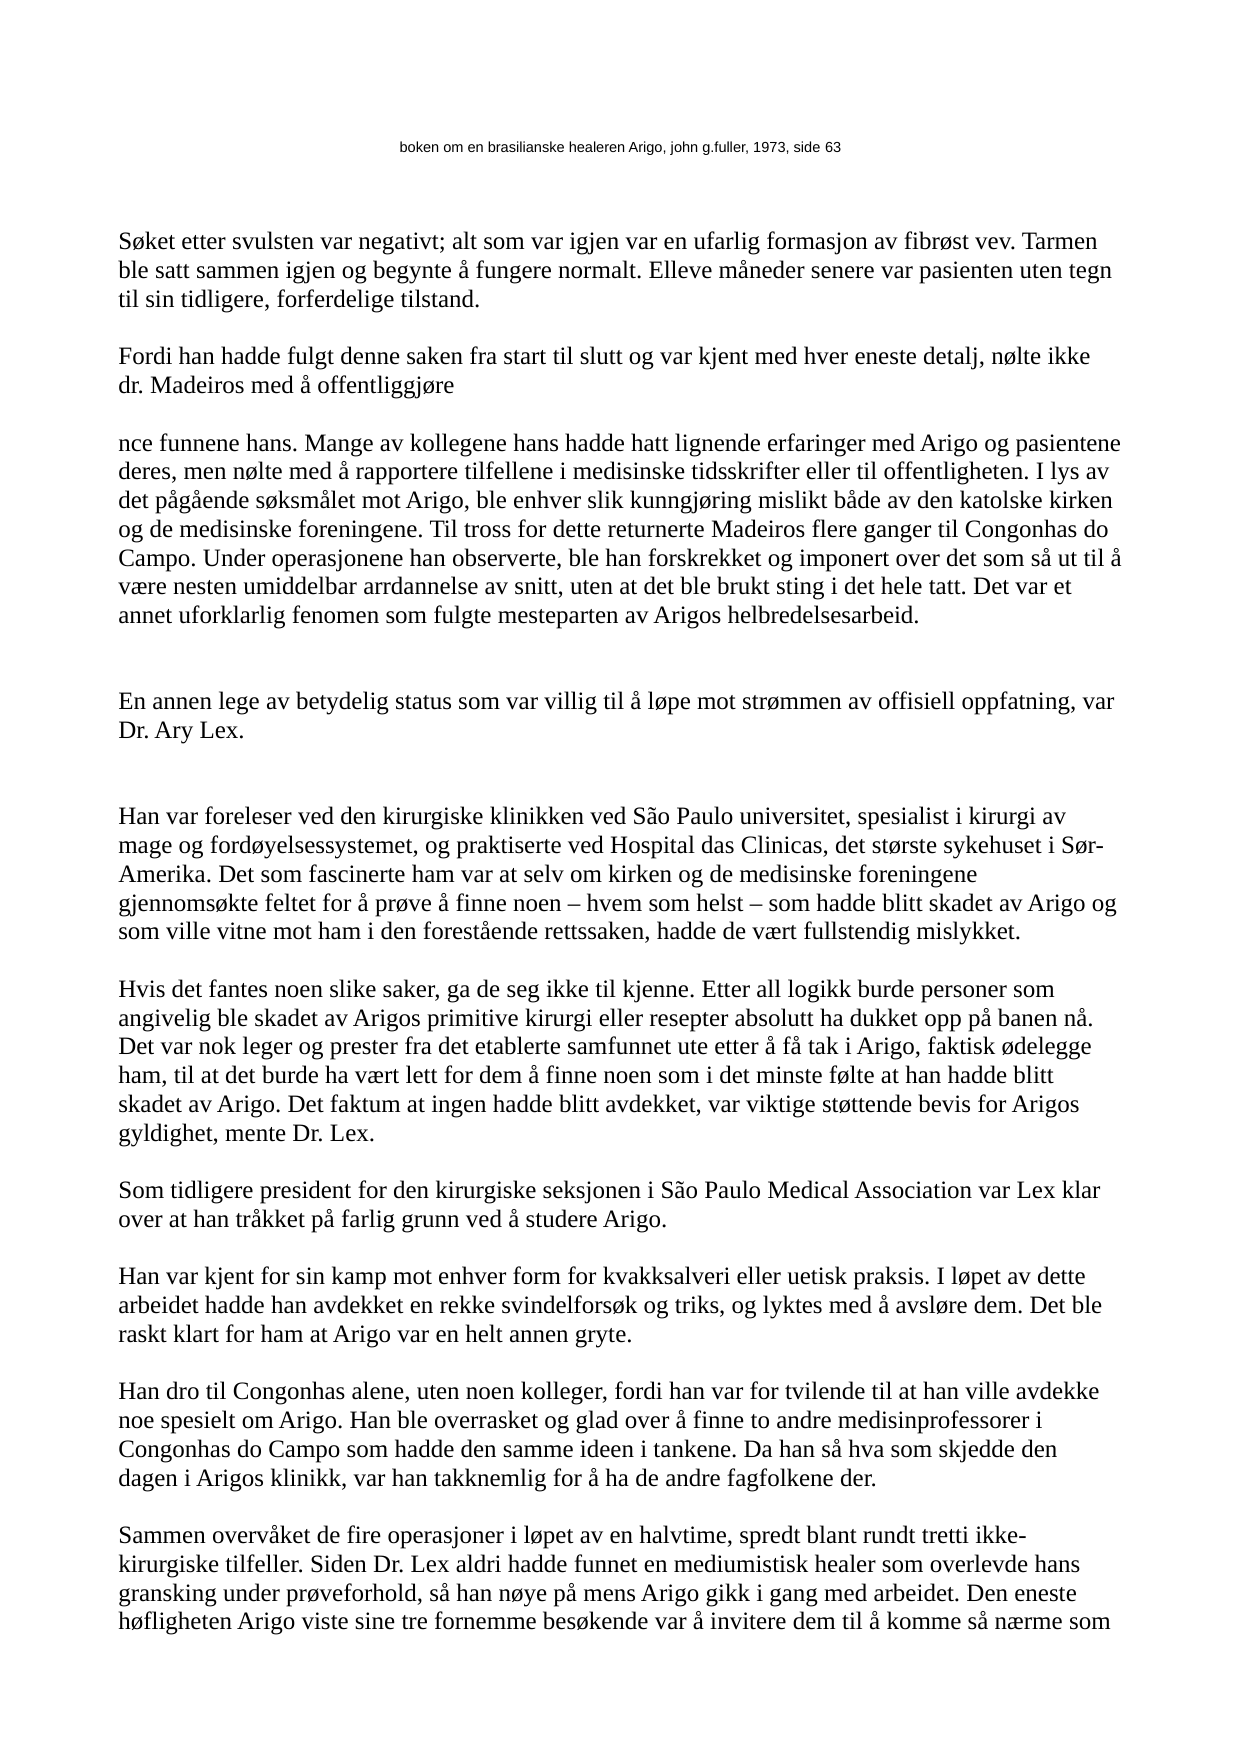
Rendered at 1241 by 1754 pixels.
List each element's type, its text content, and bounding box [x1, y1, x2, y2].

text En annen lege av betydelig status som var villig til å løpe mot strømmen av offisiell oppfatning, var Dr. Ary Lex. [118, 686, 1122, 744]
text Som tidligere president for den kirurgiske seksjonen i São Paulo Medical Association var Lex klar over at han tråkket på farlig grunn ved å studere Arigo. [118, 1175, 1122, 1233]
text Hvis det fantes noen slike saker, ga de seg ikke til kjenne. Etter all logikk burde personer som angivelig ble skadet av Arigos primitive kirurgi eller resepter absolutt ha dukket opp på banen nå. Det var nok leger og prester fra det etablerte samfunnet ute etter å få tak i Arigo, faktisk ødelegge ham, til at det burde ha vært lett for dem å finne noen som i det minste følte at han hadde blitt skadet av Arigo. Det faktum at ingen hadde blitt avdekket, var viktige støttende bevis for Arigos gyldighet, mente Dr. Lex. [118, 974, 1122, 1146]
text nce funnene hans. Mange av kollegene hans hadde hatt lignende erfaringer med Arigo og pasientene deres, men nølte med å rapportere tilfellene i medisinske tidsskrifter eller til offentligheten. I lys av det pågående søksmålet mot Arigo, ble enhver slik kunngjøring mislikt både av den katolske kirken og de medisinske foreningene. Til tross for dette returnerte Madeiros flere ganger til Congonhas do Campo. Under operasjonene han observerte, ble han forskrekket og imponert over det som så ut til å være nesten umiddelbar arrdannelse av snitt, uten at det ble brukt sting i det hele tatt. Det var et annet uforklarlig fenomen som fulgte mesteparten av Arigos helbredelsesarbeid. [118, 428, 1122, 629]
text Han var kjent for sin kamp mot enhver form for kvakksalveri eller uetisk praksis. I løpet av dette arbeidet hadde han avdekket en rekke svindelforsøk og triks, og lyktes med å avsløre dem. Det ble raskt klart for ham at Arigo var en helt annen gryte. [118, 1261, 1122, 1348]
text Sammen overvåket de fire operasjoner i løpet av en halvtime, spredt blant rundt tretti ikke-kirurgiske tilfeller. Siden Dr. Lex aldri hadde funnet en mediumistisk healer som overlevde hans gransking under prøveforhold, så han nøye på mens Arigo gikk i gang med arbeidet. Den eneste høfligheten Arigo viste sine tre fornemme besøkende var å invitere dem til å komme så nærme som [118, 1520, 1122, 1635]
text Fordi han hadde fulgt denne saken fra start til slutt og var kjent med hver eneste detalj, nølte ikke dr. Madeiros med å offentliggjøre [118, 341, 1122, 399]
text Han dro til Congonhas alene, uten noen kolleger, fordi han var for tvilende til at han ville avdekke noe spesielt om Arigo. Han ble overrasket og glad over å finne to andre medisinprofessorer i Congonhas do Campo som hadde den samme ideen i tankene. Da han så hva som skjedde den dagen i Arigos klinikk, var han takknemlig for å ha de andre fagfolkene der. [118, 1376, 1122, 1491]
text Han var foreleser ved den kirurgiske klinikken ved São Paulo universitet, spesialist i kirurgi av mage og fordøyelsessystemet, og praktiserte ved Hospital das Clinicas, det største sykehuset i Sør-Amerika. Det som fascinerte ham var at selv om kirken og de medisinske foreningene gjennomsøkte feltet for å prøve å finne noen – hvem som helst – som hadde blitt skadet av Arigo og som ville vitne mot ham i den forestående rettssaken, hadde de vært fullstendig mislykket. [118, 801, 1122, 945]
text Søket etter svulsten var negativt; alt som var igjen var en ufarlig formasjon av fibrøst vev. Tarmen ble satt sammen igjen og begynte å fungere normalt. Elleve måneder senere var pasienten uten tegn til sin tidligere, forferdelige tilstand. [118, 226, 1122, 313]
